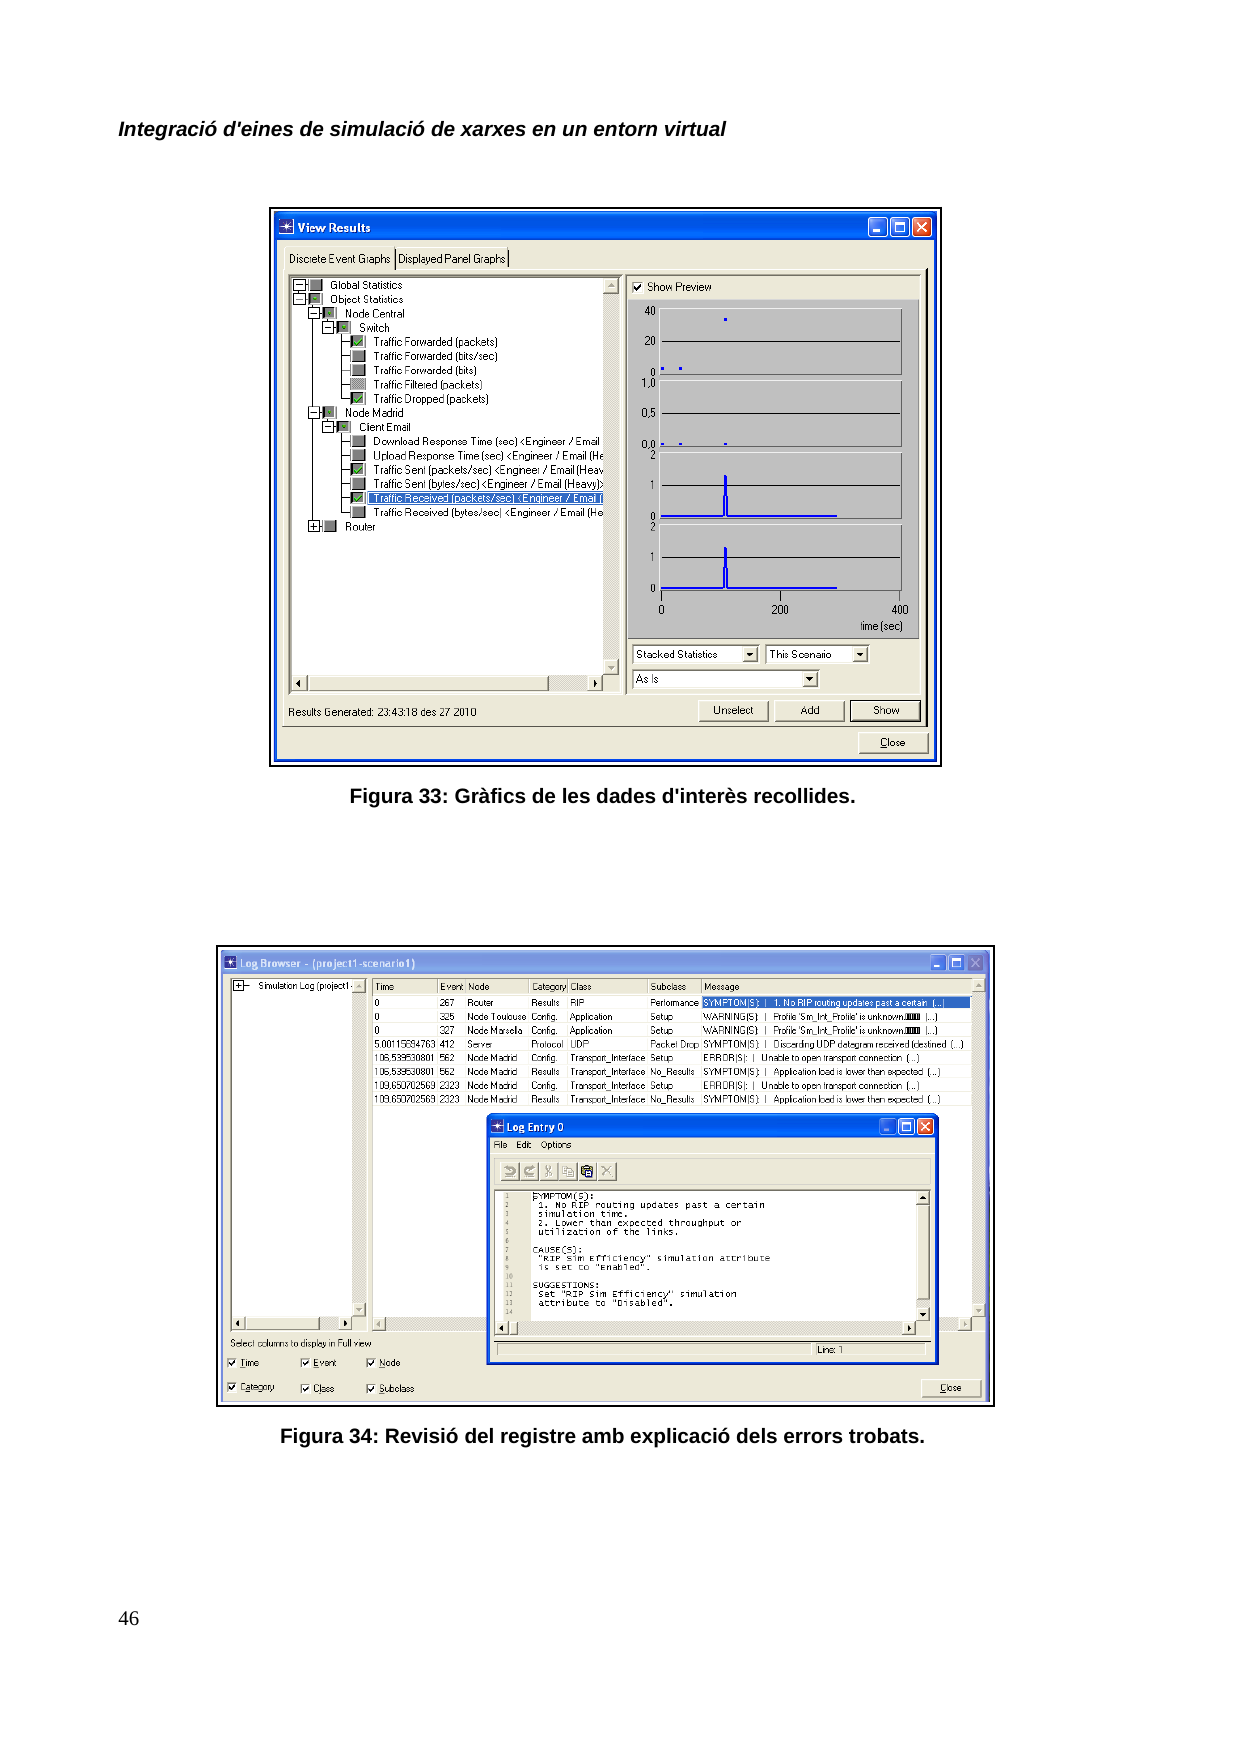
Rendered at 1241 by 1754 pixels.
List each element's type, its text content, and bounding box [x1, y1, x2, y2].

text Figura 33: Gràfics de les dades d'interès recollides. [269, 767, 942, 808]
text [271, 209, 940, 765]
text [218, 947, 993, 1405]
picture [273, 211, 937, 762]
picture [220, 950, 990, 1402]
text Figura 34: Revisió del registre amb explicació dels errors trobats. [216, 1407, 995, 1448]
